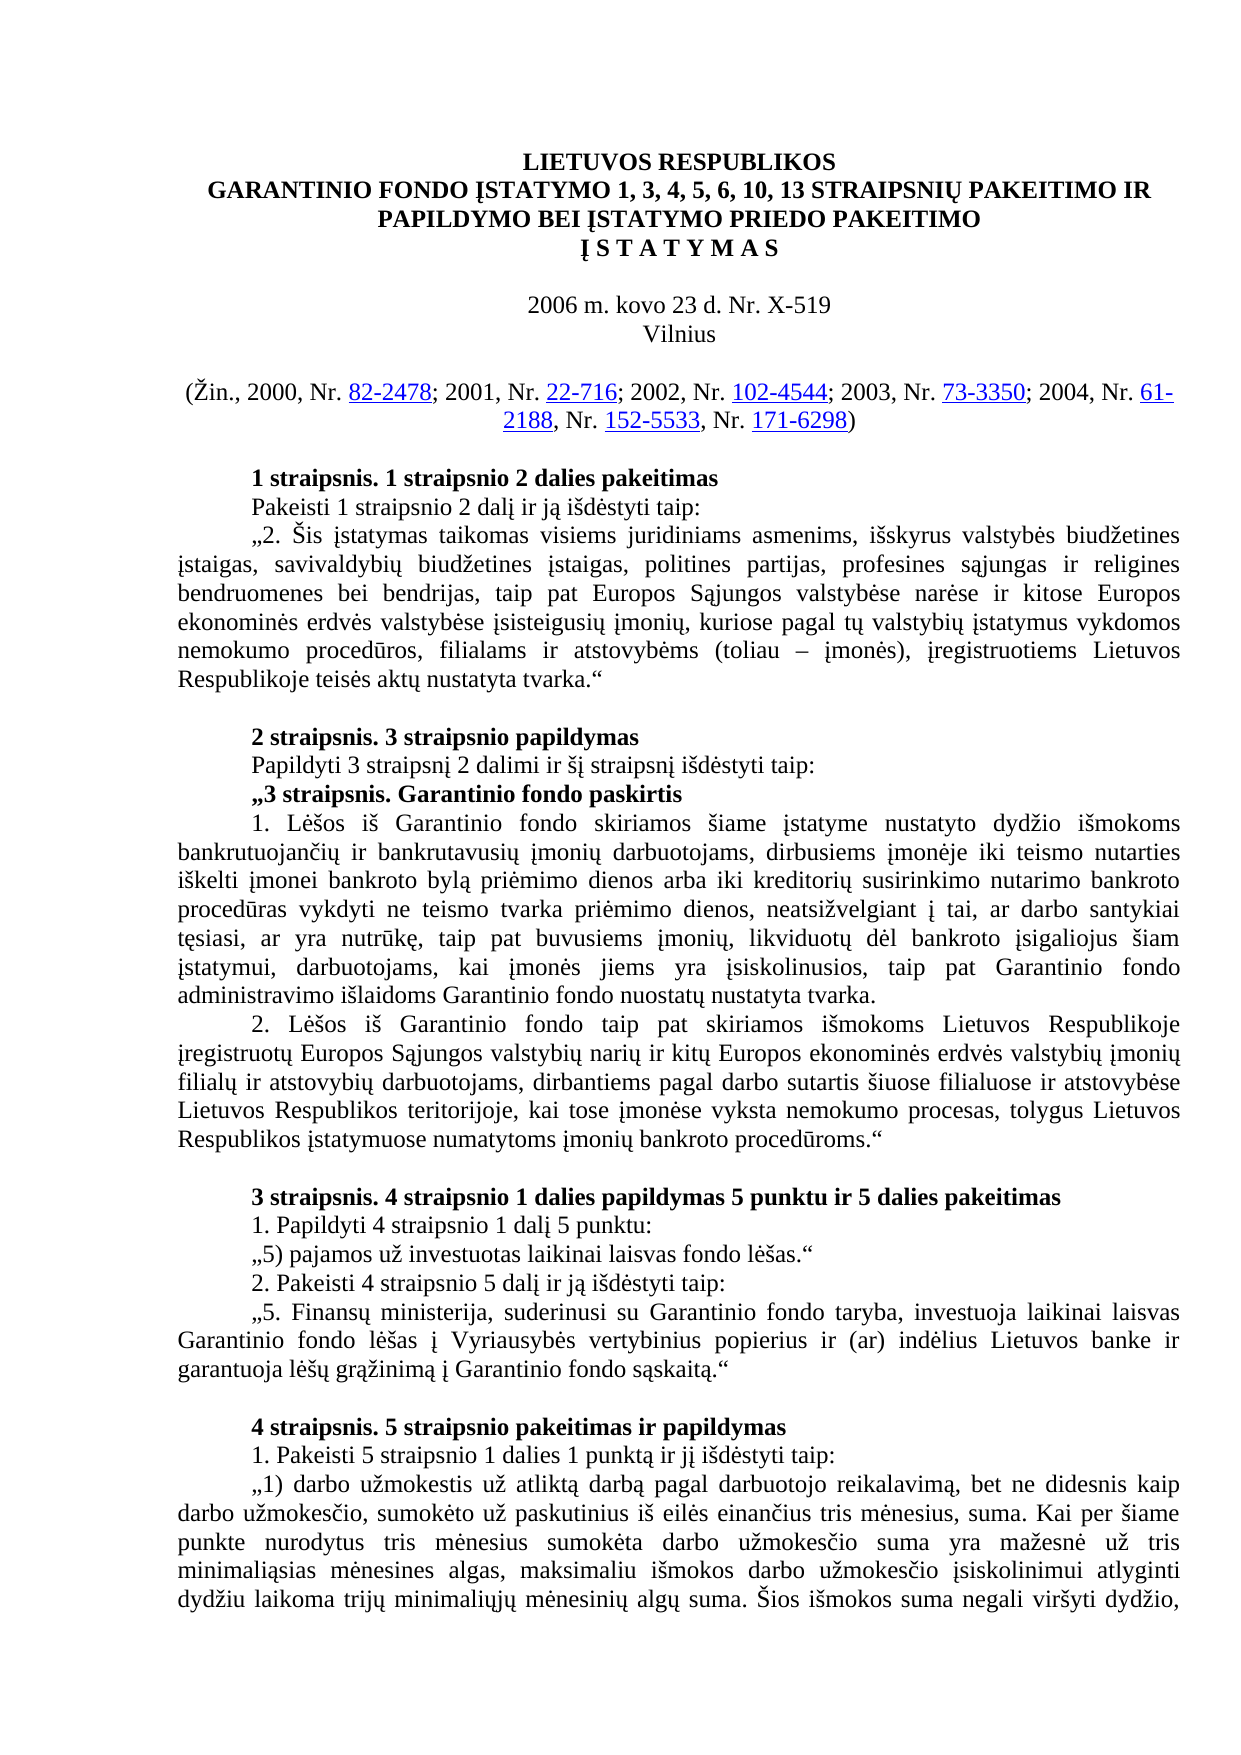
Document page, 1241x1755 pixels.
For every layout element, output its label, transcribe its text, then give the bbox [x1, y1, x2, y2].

text (Žin., 2000, Nr. 82-2478; 2001, Nr. 22-716; 2002, Nr. 102-4544; 2003, Nr. 73-3350; 2004, Nr. 61-2188, Nr. 152-5533, Nr. 171-6298) [177, 377, 1181, 434]
text Vilnius [177, 319, 1181, 348]
text 1 straipsnis. 1 straipsnio 2 dalies pakeitimas [177, 463, 1181, 492]
text Pakeisti 1 straipsnio 2 dalį ir ją išdėstyti taip: [177, 492, 1181, 521]
text „2. Šis įstatymas taikomas visiems juridiniams asmenims, išskyrus valstybės biudžetines įstaigas, savivaldybių biudžetines įstaigas, politines partijas, profesines sąjungas ir religines bendruomenes bei bendrijas, taip pat Europos Sąjungos valstybėse narėse ir kitose Europos ekonominės erdvės valstybėse įsisteigusių įmonių, kuriose pagal tų valstybių įstatymus vykdomos nemokumo procedūros, filialams ir atstovybėms (toliau – įmonės), įregistruotiems Lietuvos Respublikoje teisės aktų nustatyta tvarka.“ [177, 521, 1181, 693]
text „3 straipsnis. Garantinio fondo paskirtis [177, 779, 1181, 808]
text 2. Lėšos iš Garantinio fondo taip pat skiriamos išmokoms Lietuvos Respublikoje įregistruotų Europos Sąjungos valstybių narių ir kitų Europos ekonominės erdvės valstybių įmonių filialų ir atstovybių darbuotojams, dirbantiems pagal darbo sutartis šiuose filialuose ir atstovybėse Lietuvos Respublikos teritorijoje, kai tose įmonėse vyksta nemokumo procesas, tolygus Lietuvos Respublikos įstatymuose numatytoms įmonių bankroto procedūroms.“ [177, 1009, 1181, 1153]
text 1. Papildyti 4 straipsnio 1 dalį 5 punktu: [177, 1211, 1181, 1239]
text 2006 m. kovo 23 d. Nr. X-519 [177, 291, 1181, 319]
text „5) pajamos už investuotas laikinai laisvas fondo lėšas.“ [177, 1239, 1181, 1268]
text 3 straipsnis. 4 straipsnio 1 dalies papildymas 5 punktu ir 5 dalies pakeitimas [177, 1182, 1181, 1211]
text GARANTINIO FONDO ĮSTATYMO 1, 3, 4, 5, 6, 10, 13 STRAIPSNIŲ PAKEITIMO IR PAPILDYMO BEI ĮSTATYMO PRIEDO PAKEITIMO [177, 176, 1181, 233]
text „1) darbo užmokestis už atliktą darbą pagal darbuotojo reikalavimą, bet ne didesnis kaip darbo užmokesčio, sumokėto už paskutinius iš eilės einančius tris mėnesius, suma. Kai per šiame punkte nurodytus tris mėnesius sumokėta darbo užmokesčio suma yra mažesnė už tris minimaliąsias mėnesines algas, maksimaliu išmokos darbo užmokesčio įsiskolinimui atlyginti dydžiu laikoma trijų minimaliųjų mėnesinių algų suma. Šios išmokos suma negali viršyti dydžio, [177, 1469, 1181, 1613]
text Į S T A T Y M A S [177, 233, 1181, 262]
text LIETUVOS RESPUBLIKOS [177, 147, 1181, 176]
text 1. Lėšos iš Garantinio fondo skiriamos šiame įstatyme nustatyto dydžio išmokoms bankrutuojančių ir bankrutavusių įmonių darbuotojams, dirbusiems įmonėje iki teismo nutarties iškelti įmonei bankroto bylą priėmimo dienos arba iki kreditorių susirinkimo nutarimo bankroto procedūras vykdyti ne teismo tvarka priėmimo dienos, neatsižvelgiant į tai, ar darbo santykiai tęsiasi, ar yra nutrūkę, taip pat buvusiems įmonių, likviduotų dėl bankroto įsigaliojus šiam įstatymui, darbuotojams, kai įmonės jiems yra įsiskolinusios, taip pat Garantinio fondo administravimo išlaidoms Garantinio fondo nuostatų nustatyta tvarka. [177, 808, 1181, 1009]
text 4 straipsnis. 5 straipsnio pakeitimas ir papildymas [177, 1412, 1181, 1441]
text 2. Pakeisti 4 straipsnio 5 dalį ir ją išdėstyti taip: [177, 1268, 1181, 1297]
text Papildyti 3 straipsnį 2 dalimi ir šį straipsnį išdėstyti taip: [177, 751, 1181, 779]
text 2 straipsnis. 3 straipsnio papildymas [177, 722, 1181, 751]
text „5. Finansų ministerija, suderinusi su Garantinio fondo taryba, investuoja laikinai laisvas Garantinio fondo lėšas į Vyriausybės vertybinius popierius ir (ar) indėlius Lietuvos banke ir garantuoja lėšų grąžinimą į Garantinio fondo sąskaitą.“ [177, 1297, 1181, 1383]
text 1. Pakeisti 5 straipsnio 1 dalies 1 punktą ir jį išdėstyti taip: [177, 1441, 1181, 1469]
